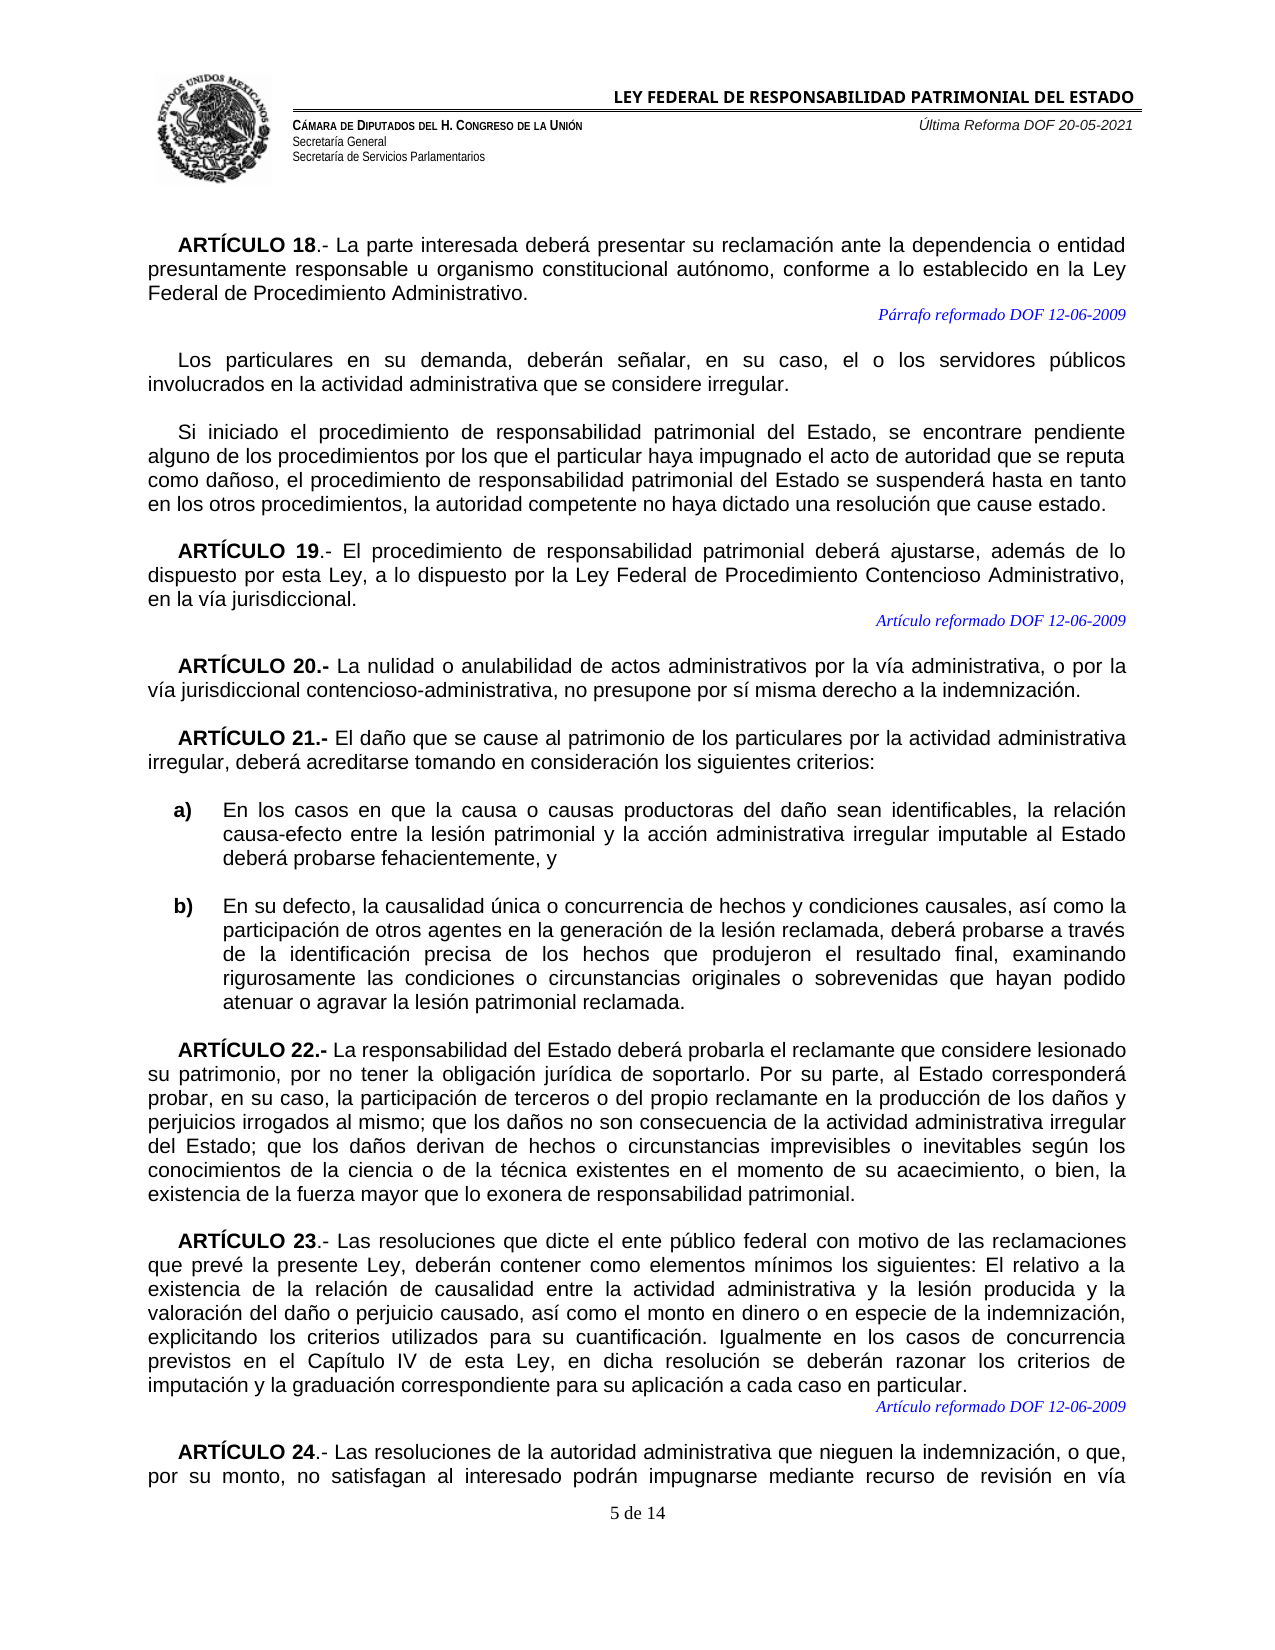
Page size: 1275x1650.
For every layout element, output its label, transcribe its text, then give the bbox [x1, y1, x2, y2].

text Párrafo reformado DOF 12-06-2009 [148, 304, 1127, 324]
text a) En los casos en que la causa o causas productoras del daño sean identificables, la relación causa-efecto entre la lesión patrimonial y la acción administrativa irregular imputable al Estado deberá probarse fehacientemente, y [173, 798, 1127, 870]
text ARTÍCULO 19.- El procedimiento de responsabilidad patrimonial deberá ajustarse, además de lo dispuesto por esta Ley, a lo dispuesto por la Ley Federal de Procedimiento Contencioso Administrativo, en la vía jurisdiccional. [148, 539, 1127, 611]
text Si iniciado el procedimiento de responsabilidad patrimonial del Estado, se encontrare pendiente alguno de los procedimientos por los que el particular haya impugnado el acto de autoridad que se reputa como dañoso, el procedimiento de responsabilidad patrimonial del Estado se suspenderá hasta en tanto en los otros procedimientos, la autoridad competente no haya dictado una resolución que cause estado. [148, 419, 1127, 515]
text b) En su defecto, la causalidad única o concurrencia de hechos y condiciones causales, así como la participación de otros agentes en la generación de la lesión reclamada, deberá probarse a través de la identificación precisa de los hechos que produjeron el resultado final, examinando rigurosamente las condiciones o circunstancias originales o sobrevenidas que hayan podido atenuar o agravar la lesión patrimonial reclamada. [173, 894, 1127, 1014]
text ARTÍCULO 23.- Las resoluciones que dicte el ente público federal con motivo de las reclamaciones que prevé la presente Ley, deberán contener como elementos mínimos los siguientes: El relativo a la existencia de la relación de causalidad entre la actividad administrativa y la lesión producida y la valoración del daño o perjuicio causado, así como el monto en dinero o en especie de la indemnización, explicitando los criterios utilizados para su cuantificación. Igualmente en los casos de concurrencia previstos en el Capítulo IV de esta Ley, en dicha resolución se deberán razonar los criterios de imputación y la graduación correspondiente para su aplicación a cada caso en particular. [148, 1229, 1127, 1397]
text ARTÍCULO 22.- La responsabilidad del Estado deberá probarla el reclamante que considere lesionado su patrimonio, por no tener la obligación jurídica de soportarlo. Por su parte, al Estado corresponderá probar, en su caso, la participación de terceros o del propio reclamante en la producción de los daños y perjuicios irrogados al mismo; que los daños no son consecuencia de la actividad administrativa irregular del Estado; que los daños derivan de hechos o circunstancias imprevisibles o inevitables según los conocimientos de la ciencia o de la técnica existentes en el momento de su acaecimiento, o bien, la existencia de la fuerza mayor que lo exonera de responsabilidad patrimonial. [148, 1038, 1127, 1205]
text ARTÍCULO 18.- La parte interesada deberá presentar su reclamación ante la dependencia o entidad presuntamente responsable u organismo constitucional autónomo, conforme a lo establecido en la Ley Federal de Procedimiento Administrativo. [148, 233, 1127, 304]
text ARTÍCULO 20.- La nulidad o anulabilidad de actos administrativos por la vía administrativa, o por la vía jurisdiccional contencioso-administrativa, no presupone por sí misma derecho a la indemnización. [148, 654, 1127, 702]
text ARTÍCULO 24.- Las resoluciones de la autoridad administrativa que nieguen la indemnización, o que, por su monto, no satisfagan al interesado podrán impugnarse mediante recurso de revisión en vía [148, 1440, 1127, 1488]
text ARTÍCULO 21.- El daño que se cause al patrimonio de los particulares por la actividad administrativa irregular, deberá acreditarse tomando en consideración los siguientes criterios: [148, 726, 1127, 774]
text Los particulares en su demanda, deberán señalar, en su caso, el o los servidores públicos involucrados en la actividad administrativa que se considere irregular. [148, 348, 1127, 396]
text Artículo reformado DOF 12-06-2009 [148, 1397, 1127, 1416]
text Artículo reformado DOF 12-06-2009 [148, 611, 1127, 630]
